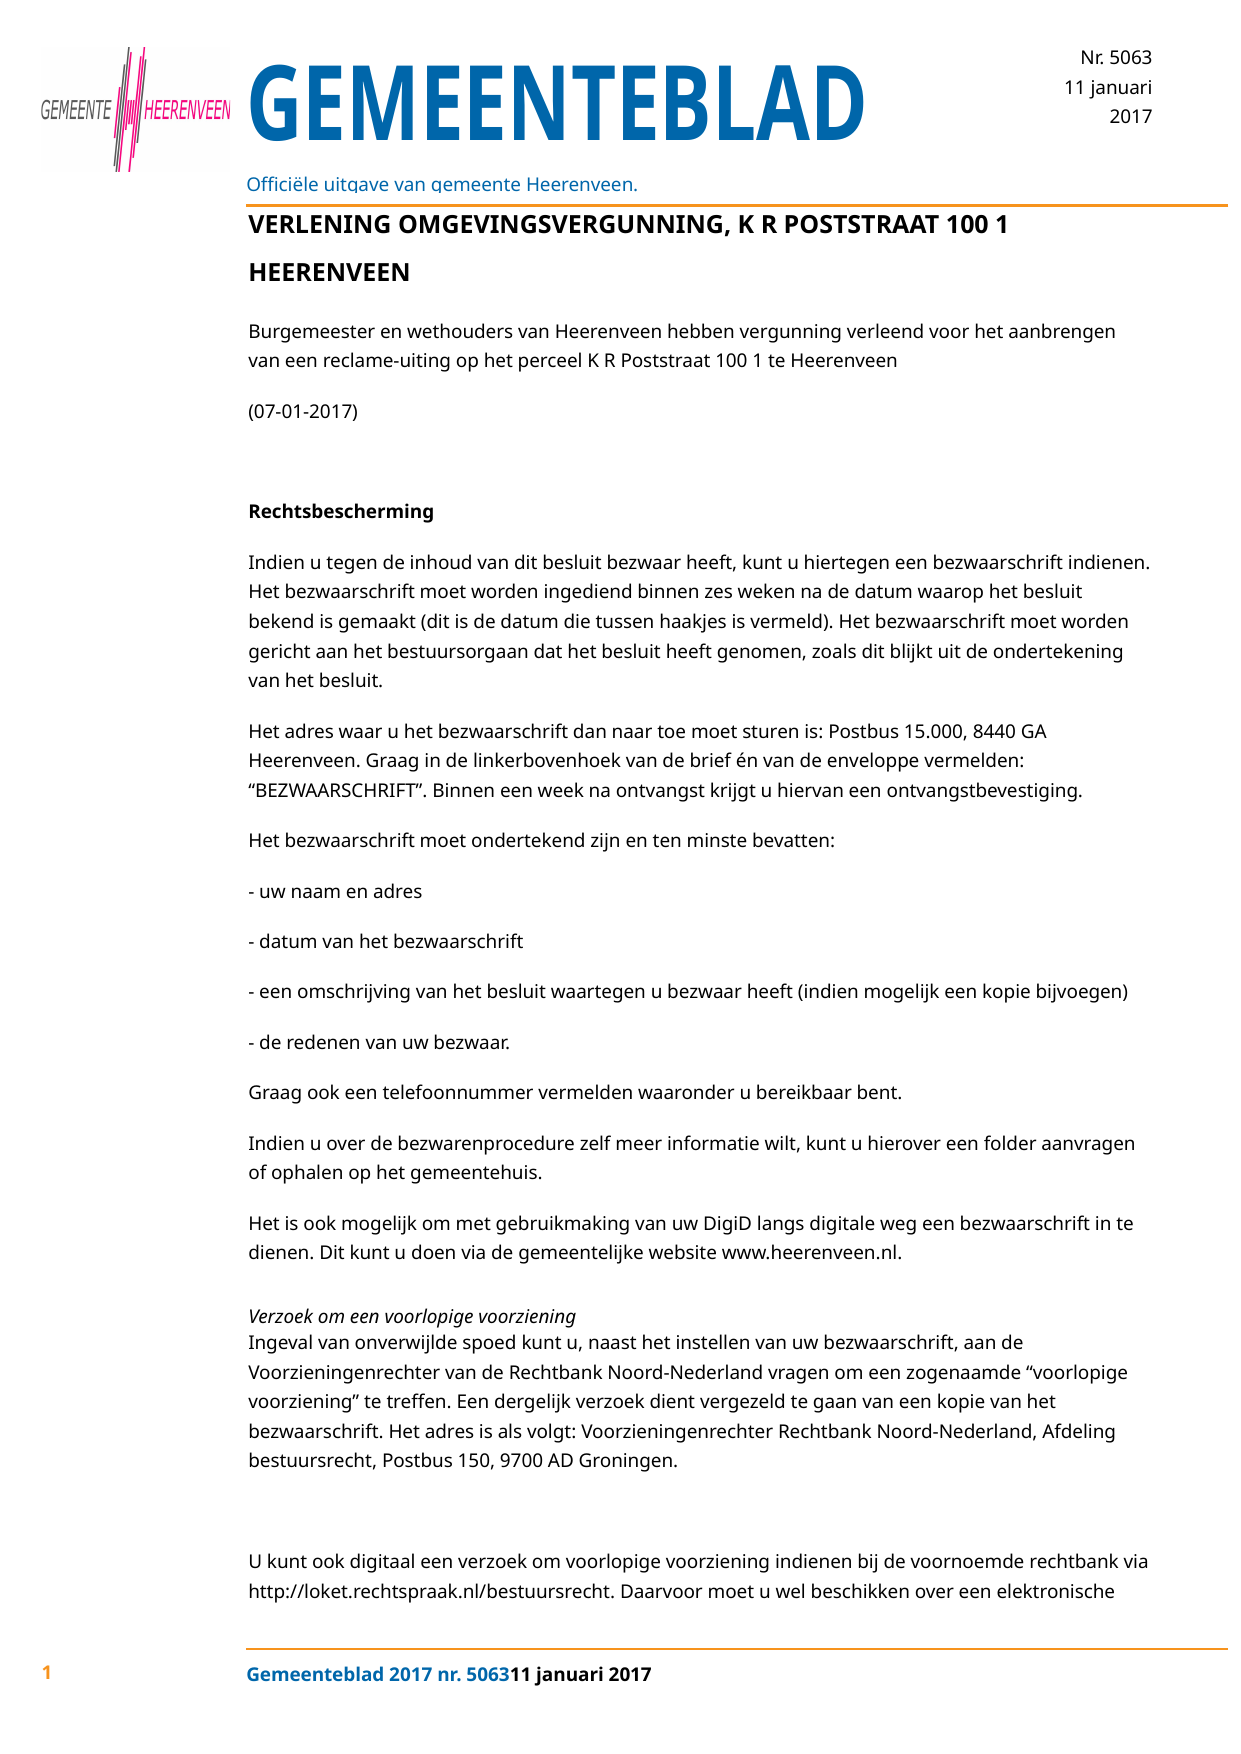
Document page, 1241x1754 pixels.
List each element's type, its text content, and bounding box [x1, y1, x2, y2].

text Het is ook mogelijk om met gebruikmaking van uw DigiD langs digitale weg een bezwaarschrift in te dienen. Dit kunt u doen via de gemeentelijke website www.heerenveen.nl. [248, 1210, 1152, 1265]
text Graag ook een telefoonnummer vermelden waaronder u bereikbaar bent. [248, 1079, 1152, 1105]
text Burgemeester en wethouders van Heerenveen hebben vergunning verleend voor het aanbrengen van een reclame-uiting op het perceel K R Poststraat 100 1 te Heerenveen [248, 318, 1152, 373]
text - datum van het bezwaarschrift [248, 928, 1152, 954]
text (07-01-2017) [248, 398, 1152, 424]
picture [41, 47, 231, 172]
text Verzoek om een voorlopige voorziening [248, 1303, 1152, 1329]
text U kunt ook digitaal een verzoek om voorlopige voorziening indienen bij de voornoemde rechtbank via http://loket.rechtspraak.nl/bestuursrecht. Daarvoor moet u wel beschikken over een elektronische [248, 1548, 1152, 1604]
text Rechtsbescherming [248, 499, 1152, 524]
text Ingeval van onverwijlde spoed kunt u, naast het instellen van uw bezwaarschrift, aan de Voorzieningenrechter van de Rechtbank Noord-Nederland vragen om een zogenaamde “voorlopige voorziening” te treffen. Een dergelijk verzoek dient vergezeld te gaan van een kopie van het bezwaarschrift. Het adres is als volgt: Voorzieningenrechter Rechtbank Noord-Nederland, Afdeling bestuursrecht, Postbus 150, 9700 AD Groningen. [248, 1329, 1152, 1473]
text - de redenen van uw bezwaar. [248, 1029, 1152, 1055]
text - een omschrijving van het besluit waartegen u bezwaar heeft (indien mogelijk een kopie bijvoegen) [248, 979, 1152, 1004]
text VERLENING OMGEVINGSVERGUNNING, K R POSTSTRAAT 100 1 HEERENVEEN [248, 207, 1152, 288]
text - uw naam en adres [248, 878, 1152, 904]
text Indien u over de bezwarenprocedure zelf meer informatie wilt, kunt u hierover een folder aanvragen of ophalen op het gemeentehuis. [248, 1130, 1152, 1185]
text Het adres waar u het bezwaarschrift dan naar toe moet sturen is: Postbus 15.000, 8440 GA Heerenveen. Graag in de linkerbovenhoek van de brief én van de enveloppe vermelden: “BEZWAARSCHRIFT”. Binnen een week na ontvangst krijgt u hiervan een ontvangstbevestiging. [248, 718, 1152, 803]
text Het bezwaarschrift moet ondertekend zijn en ten minste bevatten: [248, 827, 1152, 853]
text Indien u tegen de inhoud van dit besluit bezwaar heeft, kunt u hiertegen een bezwaarschrift indienen. Het bezwaarschrift moet worden ingediend binnen zes weken na de datum waarop het besluit bekend is gemaakt (dit is de datum die tussen haakjes is vermeld). Het bezwaarschrift moet worden gericht aan het bestuursorgaan dat het besluit heeft genomen, zoals dit blijkt uit de ondertekening van het besluit. [248, 549, 1152, 693]
